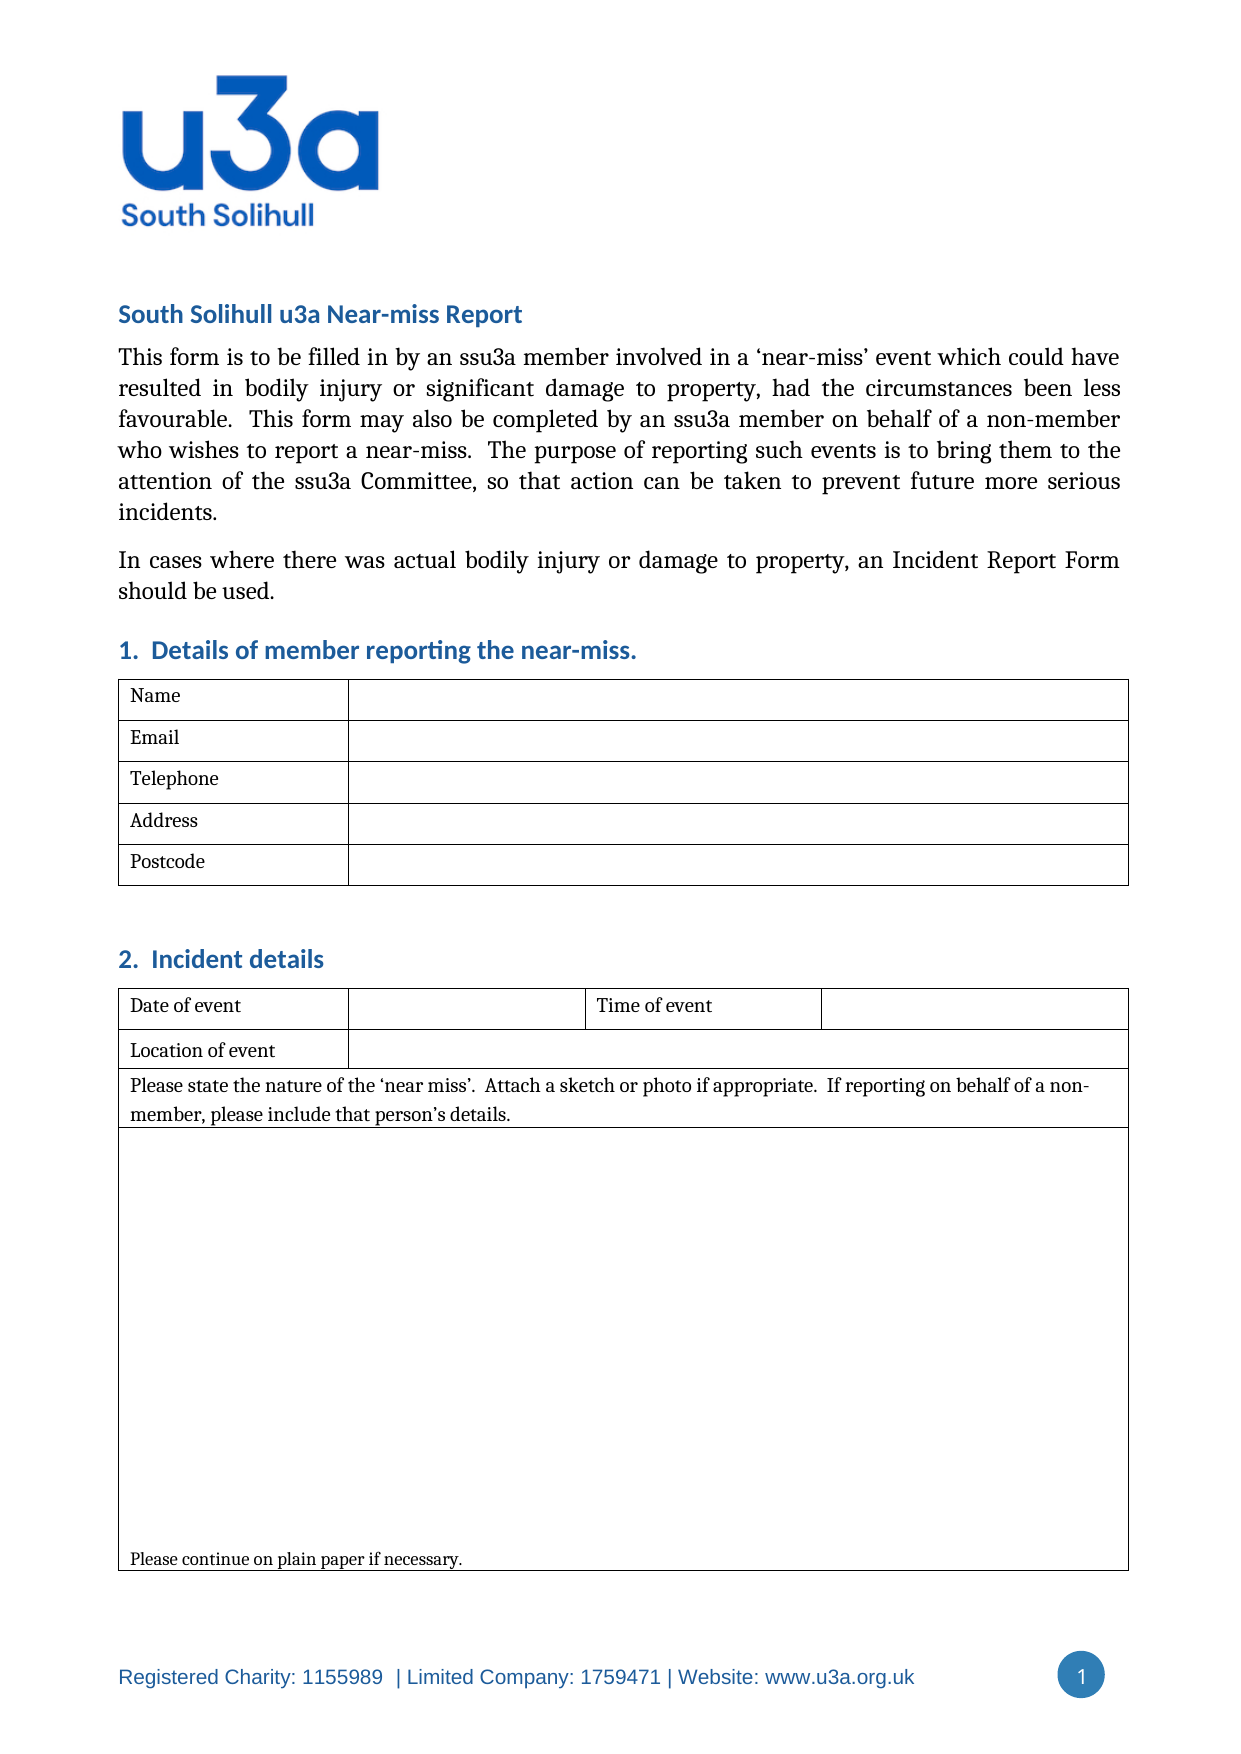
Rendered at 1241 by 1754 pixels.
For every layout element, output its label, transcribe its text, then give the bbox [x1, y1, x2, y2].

table_header [349, 989, 585, 1029]
table_header [822, 989, 1128, 1029]
table_cell Telephone [119, 762, 348, 803]
table_cell [349, 762, 1128, 803]
table_cell Postcode [119, 845, 348, 885]
table_header Name [119, 680, 348, 720]
table_header Date of event [119, 989, 348, 1029]
text This form is to be filled in by an ssu3a member involved in a ‘near-miss’ event which could have resulted in bodily injury or significant damage to property, had the circumstances been less favourable. This form may also be completed by an ssu3a member on behalf of a non-member who wishes to report a near-miss. The purpose of reporting such events is to bring them to the attention of the ssu3a Committee, so that action can be taken to prevent future more serious incidents. [118, 343, 1122, 527]
table_cell [349, 804, 1128, 844]
table_cell Address [119, 804, 348, 844]
text In cases where there was actual bodily injury or damage to property, an Incident Report Form should be used. [118, 546, 1122, 605]
table_cell Email [119, 721, 348, 761]
table_cell Please state the nature of the ‘near miss’. Attach a sketch or photo if appropriate. If reporting on behalf of a non-member, please include that person’s details. [119, 1069, 1128, 1127]
table_cell Location of event [119, 1030, 348, 1068]
table_cell [349, 721, 1128, 761]
table_cell [349, 845, 1128, 885]
subtitle 2. Incident details [118, 942, 1122, 975]
picture [118, 73, 462, 270]
subtitle 1. Details of member reporting the near-miss. [118, 633, 1122, 666]
subtitle South Solihull u3a Near-miss Report [118, 297, 1122, 330]
table_cell [349, 1030, 1128, 1068]
table_header Time of event [586, 989, 821, 1029]
table_cell Please continue on plain paper if necessary. [119, 1128, 1128, 1570]
table_header [349, 680, 1128, 720]
